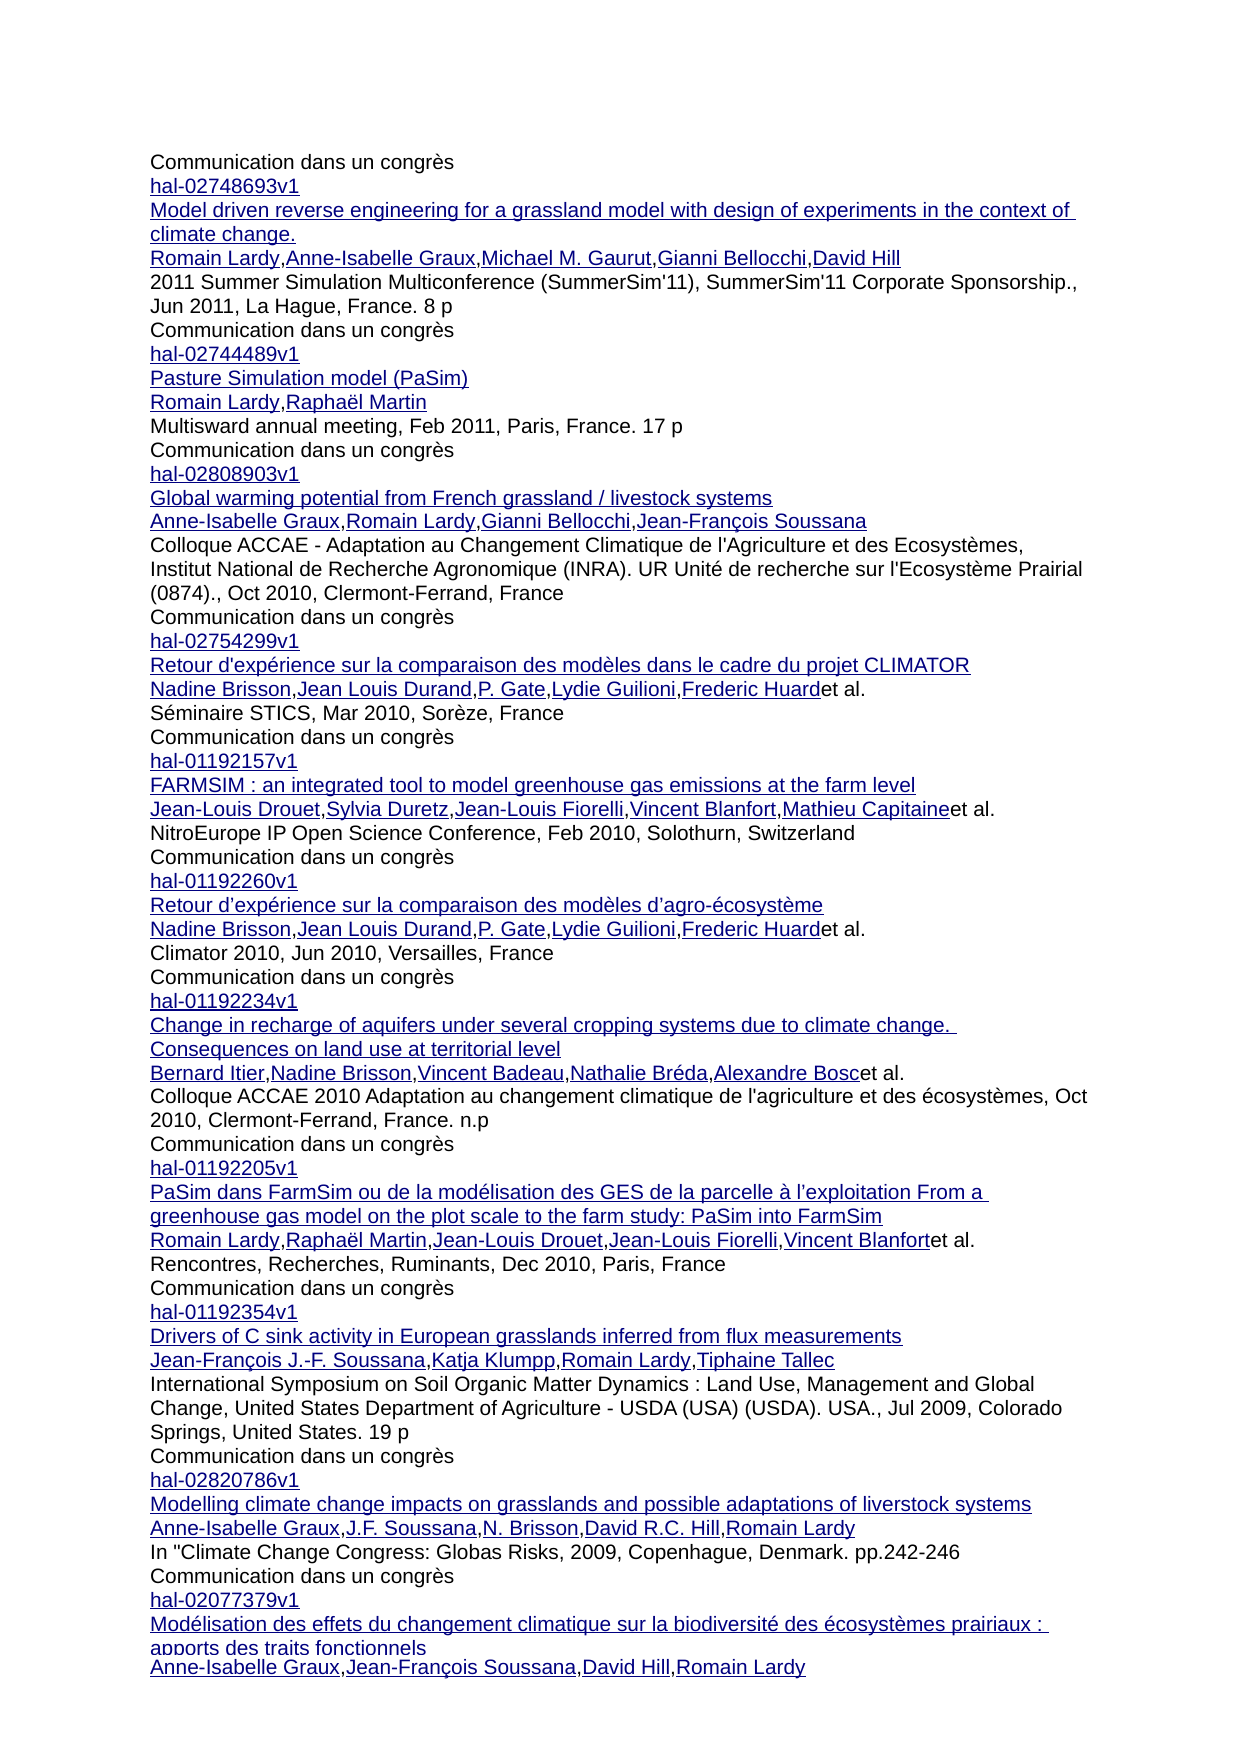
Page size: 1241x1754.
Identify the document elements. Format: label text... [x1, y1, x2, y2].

table_cell PaSim dans FarmSim ou de la modélisation des GES de la parcelle à l’exploitation From a greenhouse gas model on the plot scale to the farm study: PaSim into FarmSim Romain Lardy,Raphaël Martin,Jean-Louis Drouet,Jean-Louis Fiorelli,Vincent Blanfortet al. Rencontres, Recherches, Ruminants, Dec 2010, Paris, France Communication dans un congrès hal-01192354v1 [150, 1180, 1090, 1324]
table_cell Drivers of C sink activity in European grasslands inferred from flux measurements Jean-François J.-F. Soussana,Katja Klumpp,Romain Lardy,Tiphaine Tallec International Symposium on Soil Organic Matter Dynamics : Land Use, Management and Global Change, United States Department of Agriculture - USDA (USA) (USDA). USA., Jul 2009, Colorado Springs, United States. 19 p Communication dans un congrès hal-02820786v1 [150, 1324, 1090, 1492]
table_cell Global warming potential from French grassland / livestock systems Anne-Isabelle Graux,Romain Lardy,Gianni Bellocchi,Jean-François Soussana Colloque ACCAE - Adaptation au Changement Climatique de l'Agriculture et des Ecosystèmes, Institut National de Recherche Agronomique (INRA). UR Unité de recherche sur l'Ecosystème Prairial (0874)., Oct 2010, Clermont-Ferrand, France Communication dans un congrès hal-02754299v1 [150, 485, 1090, 653]
table_cell Change in recharge of aquifers under several cropping systems due to climate change. Consequences on land use at territorial level Bernard Itier,Nadine Brisson,Vincent Badeau,Nathalie Bréda,Alexandre Boscet al. Colloque ACCAE 2010 Adaptation au changement climatique de l'agriculture et des écosystèmes, Oct 2010, Clermont-Ferrand, France. n.p Communication dans un congrès hal-01192205v1 [150, 1013, 1090, 1180]
table_cell Retour d’expérience sur la comparaison des modèles d’agro-écosystème Nadine Brisson,Jean Louis Durand,P. Gate,Lydie Guilioni,Frederic Huardet al. Climator 2010, Jun 2010, Versailles, France Communication dans un congrès hal-01192234v1 [150, 893, 1090, 1012]
table_cell FARMSIM : an integrated tool to model greenhouse gas emissions at the farm level Jean-Louis Drouet,Sylvia Duretz,Jean-Louis Fiorelli,Vincent Blanfort,Mathieu Capitaineet al. NitroEurope IP Open Science Conference, Feb 2010, Solothurn, Switzerland Communication dans un congrès hal-01192260v1 [150, 773, 1090, 893]
table_cell Pasture Simulation model (PaSim) Romain Lardy,Raphaël Martin Multisward annual meeting, Feb 2011, Paris, France. 17 p Communication dans un congrès hal-02808903v1 [150, 366, 1090, 485]
table_cell Modélisation des effets du changement climatique sur la biodiversité des écosystèmes prairiaux : apports des traits fonctionnels Anne-Isabelle Graux,Jean-François Soussana,David Hill,Romain Lardy [150, 1611, 1090, 1679]
table_cell Model driven reverse engineering for a grassland model with design of experiments in the context of climate change. Romain Lardy,Anne-Isabelle Graux,Michael M. Gaurut,Gianni Bellocchi,David Hill 2011 Summer Simulation Multiconference (SummerSim'11), SummerSim'11 Corporate Sponsorship., Jun 2011, La Hague, France. 8 p Communication dans un congrès hal-02744489v1 [150, 198, 1090, 366]
table_cell Modelling climate change impacts on grasslands and possible adaptations of liverstock systems Anne-Isabelle Graux,J.F. Soussana,N. Brisson,David R.C. Hill,Romain Lardy In "Climate Change Congress: Globas Risks, 2009, Copenhague, Denmark. pp.242-246 Communication dans un congrès hal-02077379v1 [150, 1492, 1090, 1611]
table_cell Retour d'expérience sur la comparaison des modèles dans le cadre du projet CLIMATOR Nadine Brisson,Jean Louis Durand,P. Gate,Lydie Guilioni,Frederic Huardet al. Séminaire STICS, Mar 2010, Sorèze, France Communication dans un congrès hal-01192157v1 [150, 653, 1090, 773]
table_cell Communication dans un congrès hal-02748693v1 [150, 150, 1090, 198]
